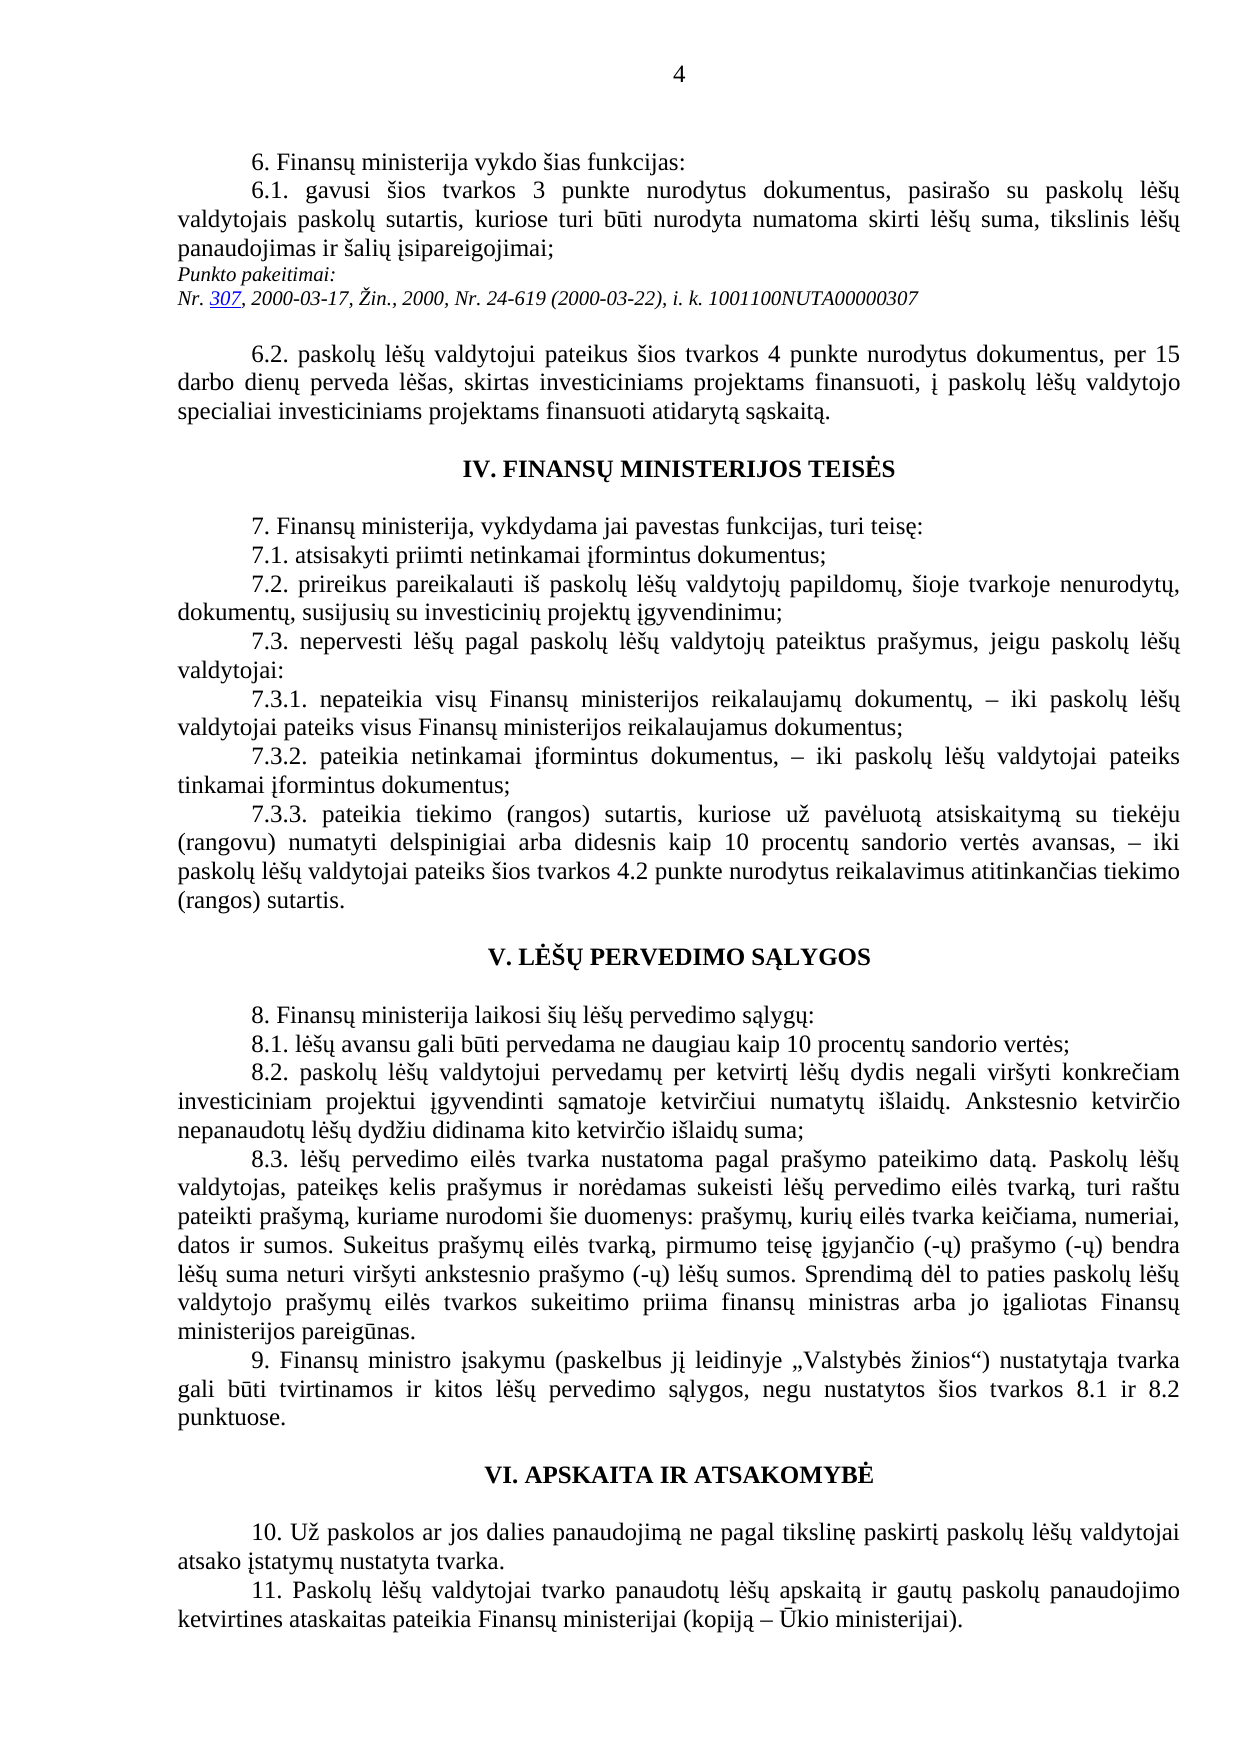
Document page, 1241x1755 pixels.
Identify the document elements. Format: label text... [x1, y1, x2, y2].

text 6. Finansų ministerija vykdo šias funkcijas: [177, 147, 1181, 176]
text 8. Finansų ministerija laikosi šių lėšų pervedimo sąlygų: [177, 1000, 1181, 1029]
text 6.2. paskolų lėšų valdytojui pateikus šios tvarkos 4 punkte nurodytus dokumentus, per 15 darbo dienų perveda lėšas, skirtas investiciniams projektams finansuoti, į paskolų lėšų valdytojo specialiai investiciniams projektams finansuoti atidarytą sąskaitą. [177, 339, 1181, 425]
text Nr. 307, 2000-03-17, Žin., 2000, Nr. 24-619 (2000-03-22), i. k. 1001100NUTA00000307 [177, 286, 1181, 310]
text 7.2. prireikus pareikalauti iš paskolų lėšų valdytojų papildomų, šioje tvarkoje nenurodytų, dokumentų, susijusių su investicinių projektų įgyvendinimu; [177, 569, 1181, 626]
text 7.3.3. pateikia tiekimo (rangos) sutartis, kuriose už pavėluotą atsiskaitymą su tiekėju (rangovu) numatyti delspinigiai arba didesnis kaip 10 procentų sandorio vertės avansas, – iki paskolų lėšų valdytojai pateiks šios tvarkos 4.2 punkte nurodytus reikalavimus atitinkančias tiekimo (rangos) sutartis. [177, 799, 1181, 914]
text VI. APSKAITA IR ATSAKOMYBĖ [177, 1460, 1181, 1489]
text 7.3.2. pateikia netinkamai įformintus dokumentus, – iki paskolų lėšų valdytojai pateiks tinkamai įformintus dokumentus; [177, 741, 1181, 799]
text 10. Už paskolos ar jos dalies panaudojimą ne pagal tikslinę paskirtį paskolų lėšų valdytojai atsako įstatymų nustatyta tvarka. [177, 1517, 1181, 1575]
text 8.2. paskolų lėšų valdytojui pervedamų per ketvirtį lėšų dydis negali viršyti konkrečiam investiciniam projektui įgyvendinti sąmatoje ketvirčiui numatytų išlaidų. Ankstesnio ketvirčio nepanaudotų lėšų dydžiu didinama kito ketvirčio išlaidų suma; [177, 1057, 1181, 1144]
text 7.3.1. nepateikia visų Finansų ministerijos reikalaujamų dokumentų, – iki paskolų lėšų valdytojai pateiks visus Finansų ministerijos reikalaujamus dokumentus; [177, 684, 1181, 741]
text 8.3. lėšų pervedimo eilės tvarka nustatoma pagal prašymo pateikimo datą. Paskolų lėšų valdytojas, pateikęs kelis prašymus ir norėdamas sukeisti lėšų pervedimo eilės tvarką, turi raštu pateikti prašymą, kuriame nurodomi šie duomenys: prašymų, kurių eilės tvarka keičiama, numeriai, datos ir sumos. Sukeitus prašymų eilės tvarką, pirmumo teisę įgyjančio (-ų) prašymo (-ų) bendra lėšų suma neturi viršyti ankstesnio prašymo (-ų) lėšų sumos. Sprendimą dėl to paties paskolų lėšų valdytojo prašymų eilės tvarkos sukeitimo priima finansų ministras arba jo įgaliotas Finansų ministerijos pareigūnas. [177, 1144, 1181, 1345]
text 7. Finansų ministerija, vykdydama jai pavestas funkcijas, turi teisę: [177, 511, 1181, 540]
text IV. FINANSŲ MINISTERIJOS TEISĖS [177, 454, 1181, 482]
text Punkto pakeitimai: [177, 262, 1181, 286]
text 6.1. gavusi šios tvarkos 3 punkte nurodytus dokumentus, pasirašo su paskolų lėšų valdytojais paskolų sutartis, kuriose turi būti nurodyta numatoma skirti lėšų suma, tikslinis lėšų panaudojimas ir šalių įsipareigojimai; [177, 176, 1181, 262]
text 8.1. lėšų avansu gali būti pervedama ne daugiau kaip 10 procentų sandorio vertės; [177, 1029, 1181, 1057]
text 9. Finansų ministro įsakymu (paskelbus jį leidinyje „Valstybės žinios“) nustatytąja tvarka gali būti tvirtinamos ir kitos lėšų pervedimo sąlygos, negu nustatytos šios tvarkos 8.1 ir 8.2 punktuose. [177, 1345, 1181, 1431]
text V. LĖŠŲ PERVEDIMO SĄLYGOS [177, 942, 1181, 971]
text 11. Paskolų lėšų valdytojai tvarko panaudotų lėšų apskaitą ir gautų paskolų panaudojimo ketvirtines ataskaitas pateikia Finansų ministerijai (kopiją – Ūkio ministerijai). [177, 1575, 1181, 1632]
text 7.1. atsisakyti priimti netinkamai įformintus dokumentus; [177, 540, 1181, 569]
text 7.3. nepervesti lėšų pagal paskolų lėšų valdytojų pateiktus prašymus, jeigu paskolų lėšų valdytojai: [177, 626, 1181, 684]
